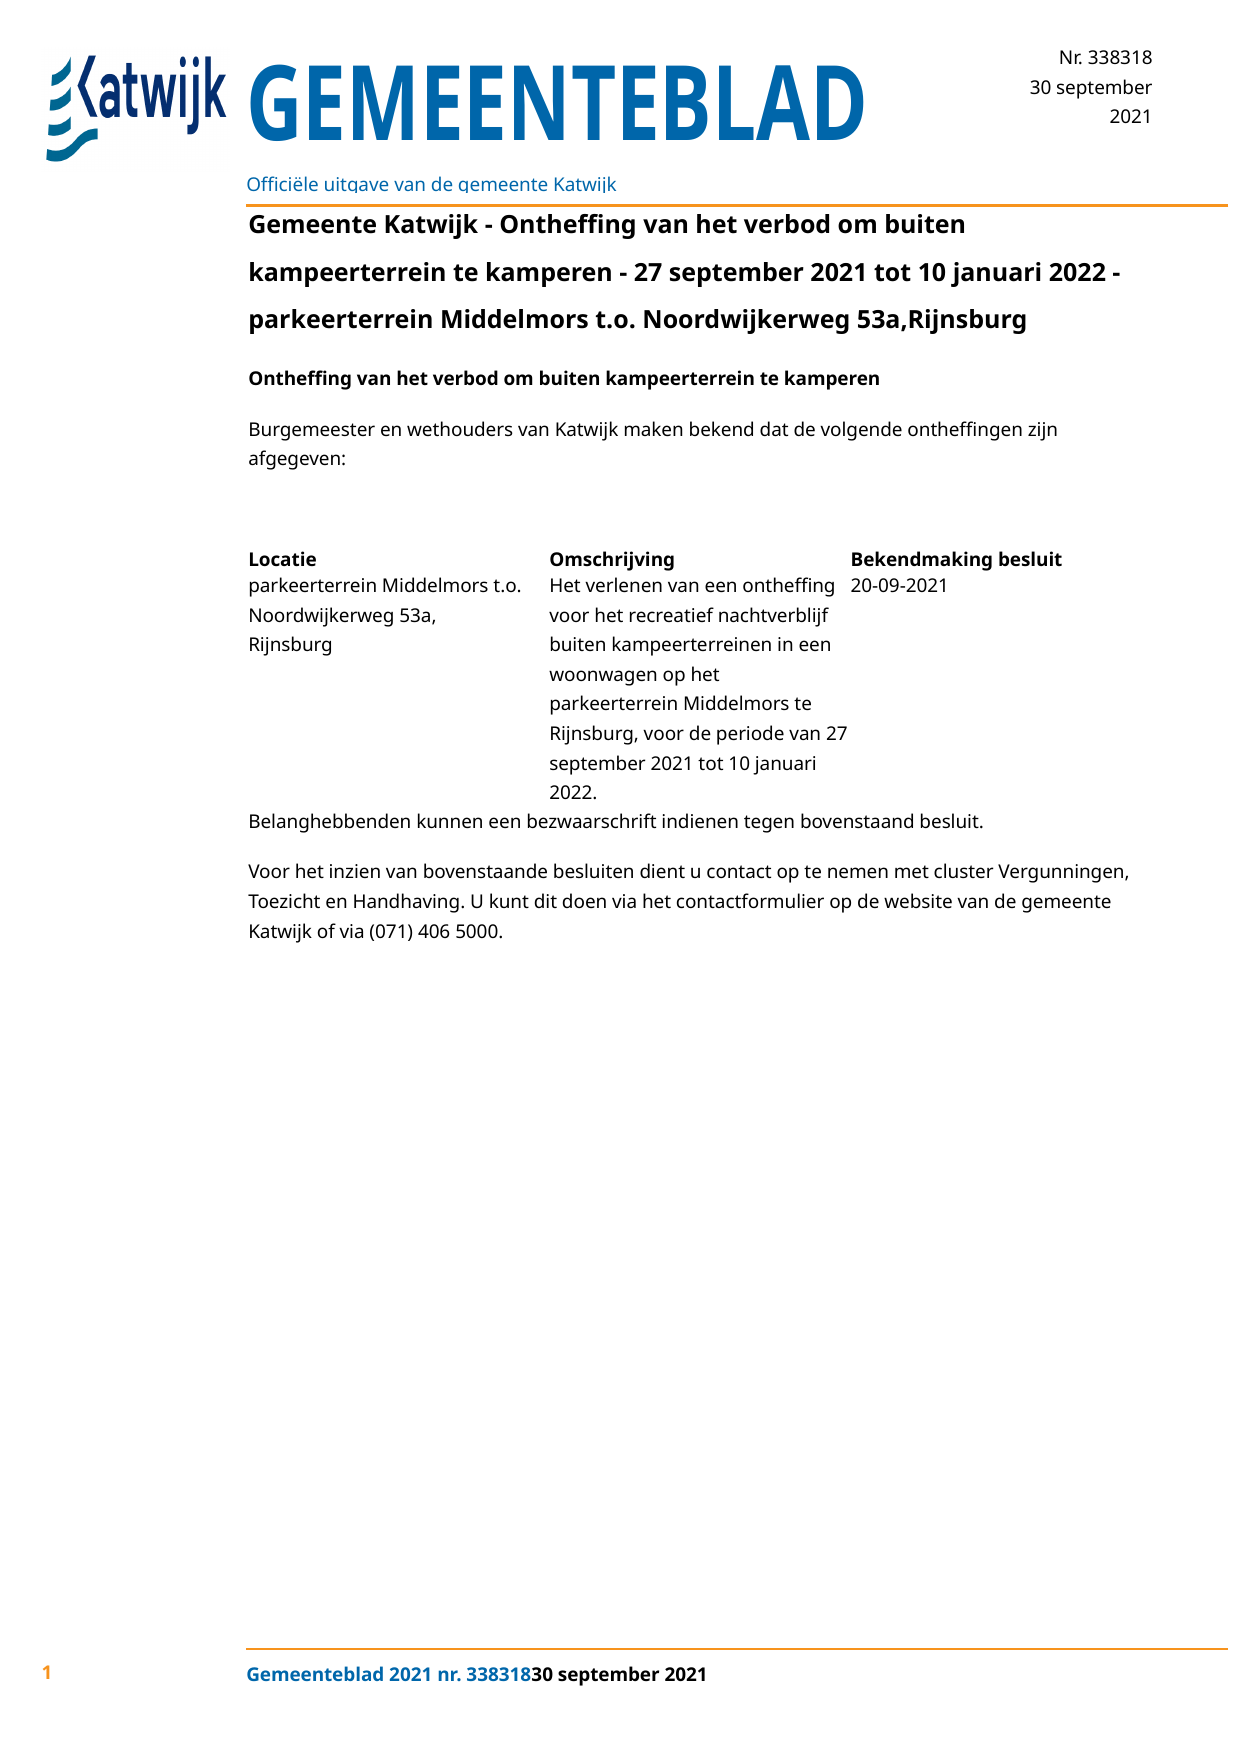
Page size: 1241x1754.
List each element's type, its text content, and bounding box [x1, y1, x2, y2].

text Voor het inzien van bovenstaande besluiten dient u contact op te nemen met cluster Vergunningen, Toezicht en Handhaving. U kunt dit doen via het contactformulier op de website van de gemeente Katwijk of via (071) 406 5000. [248, 859, 1152, 943]
picture [41, 47, 231, 172]
text Belanghebbenden kunnen een bezwaarschrift indienen tegen bovenstaand besluit. [248, 808, 1152, 834]
text Ontheffing van het verbod om buiten kampeerterrein te kamperen [248, 366, 1152, 391]
text Burgemeester en wethouders van Katwijk maken bekend dat de volgende ontheffingen zijn afgegeven: [248, 416, 1152, 471]
table_cell Het verlenen van een ontheffing voor het recreatief nachtverblijf buiten kampeerterreinen in een woonwagen op het parkeerterrein Middelmors te Rijnsburg, voor de periode van 27 september 2021 tot 10 januari 2022. [549, 572, 850, 805]
table_cell 20-09-2021 [850, 572, 1152, 805]
table_header Bekendmaking besluit [850, 546, 1152, 572]
table_cell parkeerterrein Middelmors t.o. Noordwijkerweg 53a, Rijnsburg [248, 572, 549, 805]
text Gemeente Katwijk - Ontheffing van het verbod om buiten kampeerterrein te kamperen - 27 september 2021 tot 10 januari 2022 - parkeerterrein Middelmors t.o. Noordwijkerweg 53a,Rijnsburg [248, 207, 1152, 336]
table_header Locatie [248, 546, 549, 572]
table_header Omschrijving [549, 546, 850, 572]
